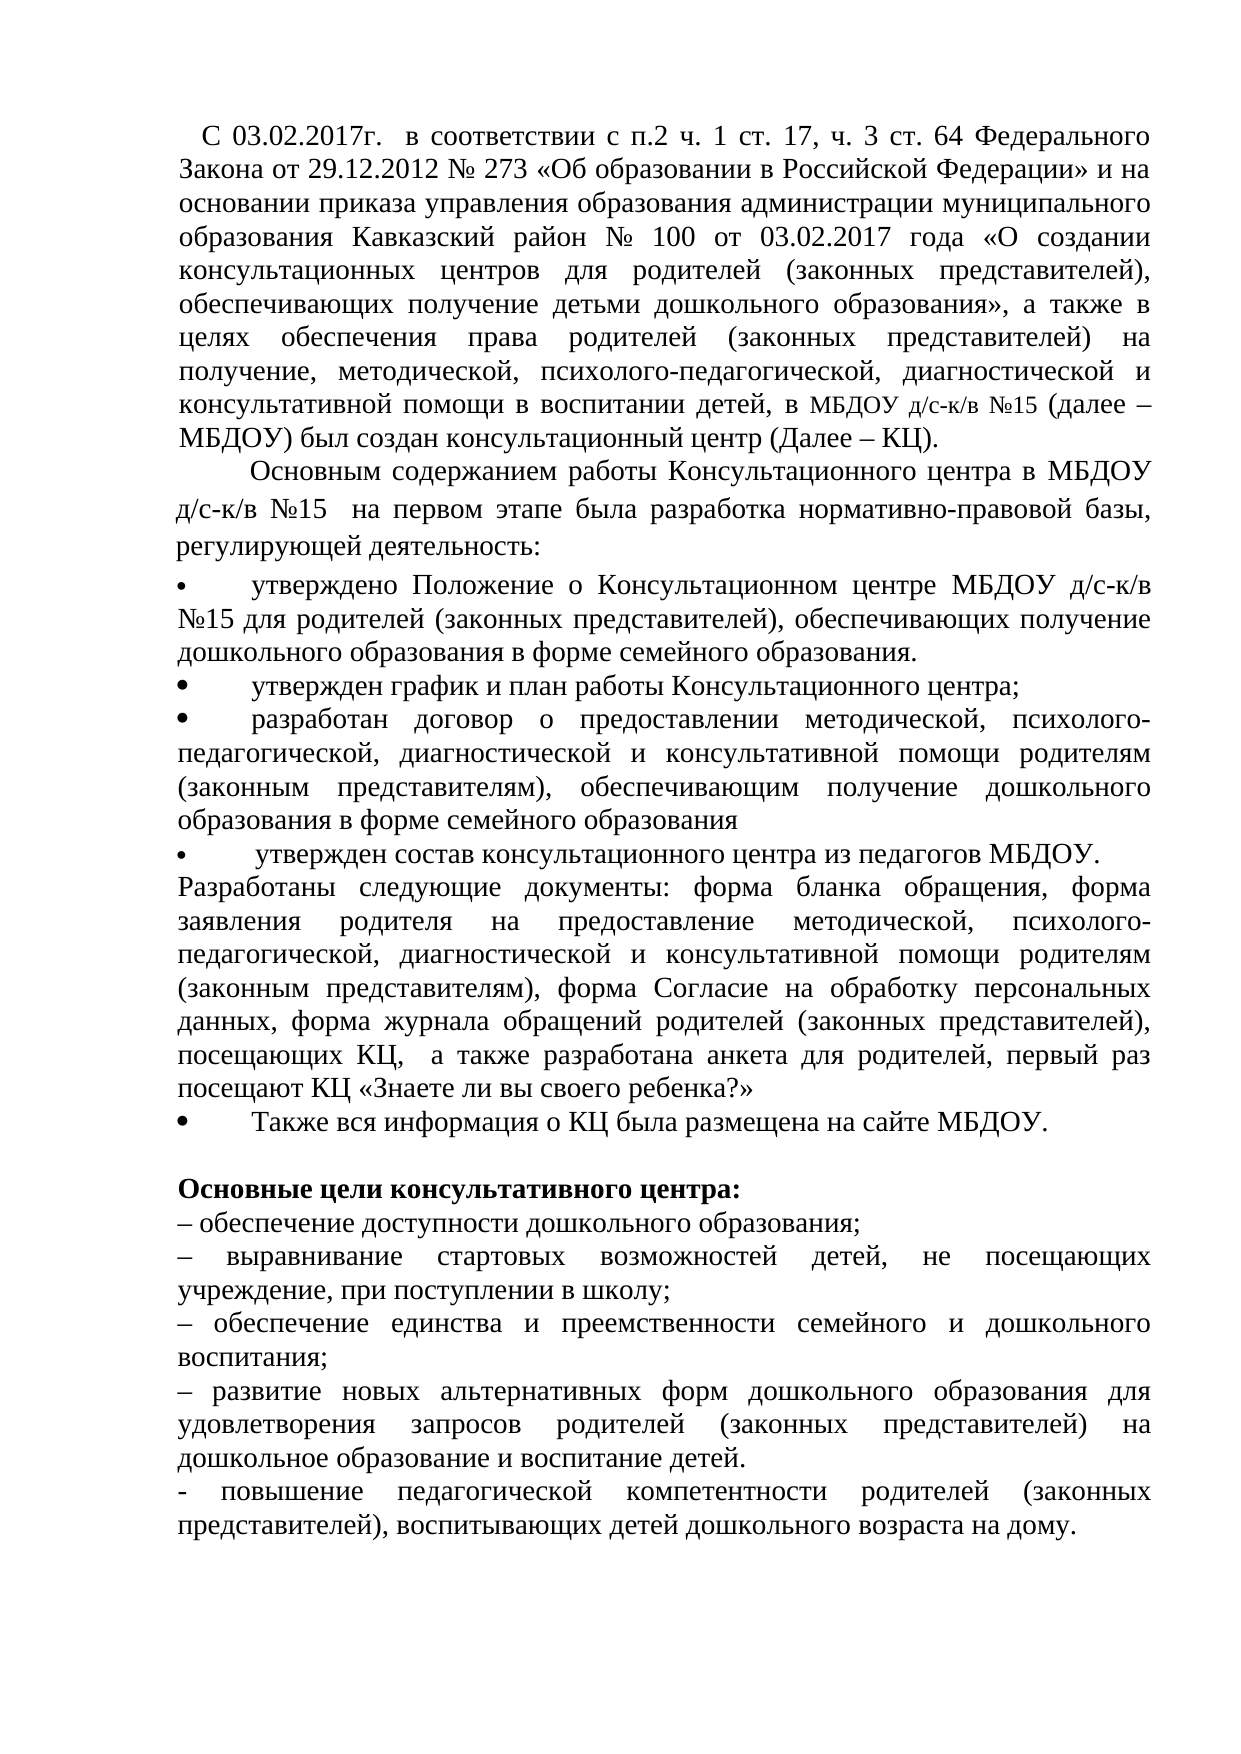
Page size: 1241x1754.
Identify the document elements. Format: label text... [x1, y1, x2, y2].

list утвержден состав консультационного центра из педагогов МБДОУ. [177, 836, 1152, 869]
text С 03.02.2017г. в соответствии с п.2 ч. 1 ст. 17, ч. 3 ст. 64 Федерального Закона от 29.12.2012 № 273 «Об образовании в Российской Федерации» и на основании приказа управления образования администрации муниципального образования Кавказский район № 100 от 03.02.2017 года «О создании консультационных центров для родителей (законных представителей), обеспечивающих получение детьми дошкольного образования», а также в целях обеспечения права родителей (законных представителей) на получение, методической, психолого-педагогической, диагностической и консультативной помощи в воспитании детей, в МБДОУ д/с-к/в №15 (далее – МБДОУ) был создан консультационный центр (Далее – КЦ). [179, 118, 1152, 453]
text – обеспечение единства и преемственности семейного и дошкольного воспитания; [177, 1306, 1152, 1373]
text – выравнивание стартовых возможностей детей, не посещающих учреждение, при поступлении в школу; [177, 1238, 1152, 1306]
list Также вся информация о КЦ была размещена на сайте МБДОУ. [177, 1104, 1152, 1138]
list Разработаны следующие документы: форма бланка обращения, форма заявления родителя на предоставление методической, психолого-педагогической, диагностической и консультативной помощи родителям (законным представителям), форма Согласие на обработку персональных данных, форма журнала обращений родителей (законных представителей), посещающих КЦ, а также разработана анкета для родителей, первый раз посещают КЦ «Знаете ли вы своего ребенка?» [177, 869, 1152, 1104]
text - повышение педагогической компетентности родителей (законных представителей), воспитывающих детей дошкольного возраста на дому. [177, 1473, 1152, 1540]
text Основным содержанием работы Консультационного центра в МБДОУ д/с-к/в №15 на первом этапе была разработка нормативно-правовой базы, регулирующей деятельность: [176, 453, 1152, 562]
list разработан договор о предоставлении методической, психолого-педагогической, диагностической и консультативной помощи родителям (законным представителям), обеспечивающим получение дошкольного образования в форме семейного образования [177, 702, 1152, 836]
text – обеспечение доступности дошкольного образования; [177, 1205, 1152, 1238]
list утвержден график и план работы Консультационного центра; [177, 668, 1152, 702]
list утверждено Положение о Консультационном центре МБДОУ д/с-к/в №15 для родителей (законных представителей), обеспечивающих получение дошкольного образования в форме семейного образования. [177, 567, 1152, 668]
text Основные цели консультативного центра: [177, 1171, 1152, 1205]
text – развитие новых альтернативных форм дошкольного образования для удовлетворения запросов родителей (законных представителей) на дошкольное образование и воспитание детей. [177, 1373, 1152, 1473]
